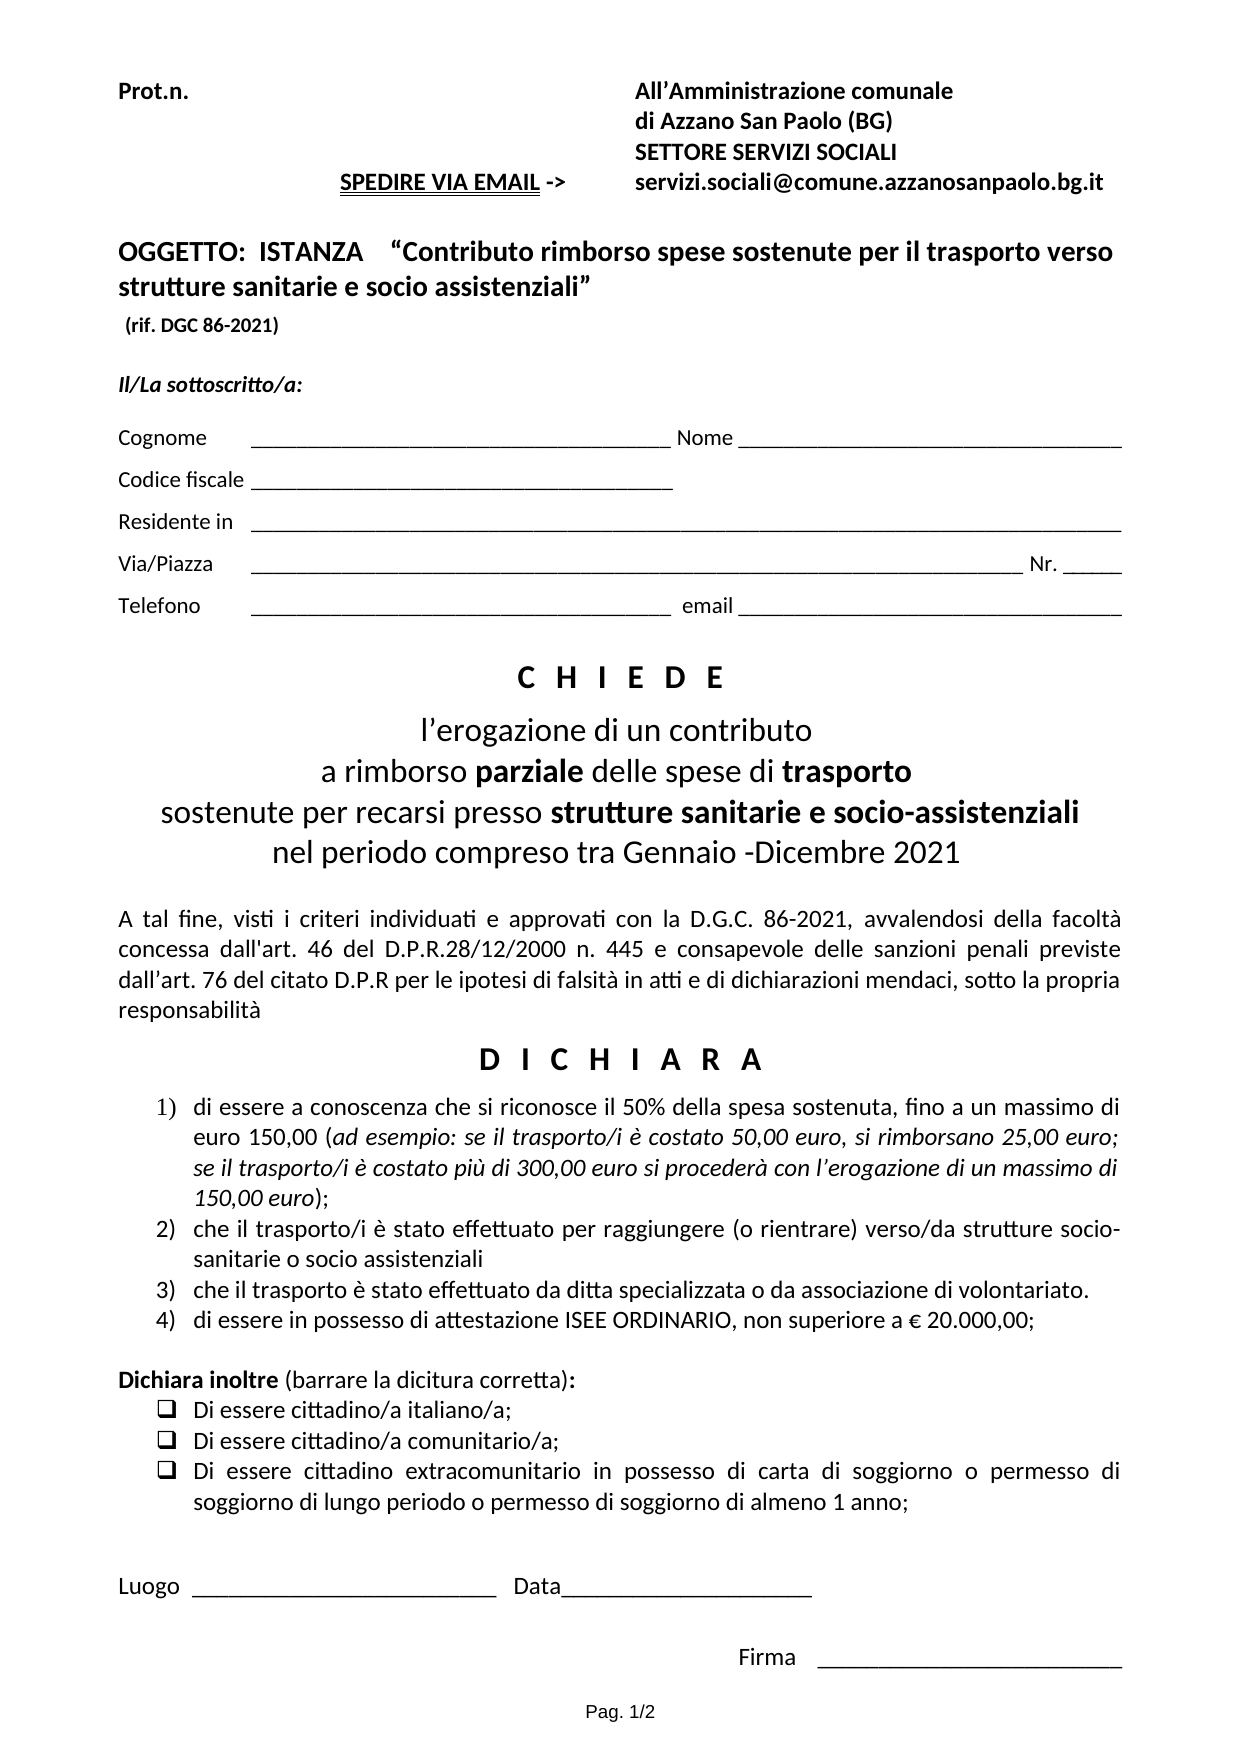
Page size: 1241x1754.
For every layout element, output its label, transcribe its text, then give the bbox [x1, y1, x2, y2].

text Luogo Data [118, 1570, 1122, 1600]
text Firma [118, 1641, 1122, 1671]
text Telefono email [118, 591, 1122, 619]
list di essere in possesso di attestazione ISEE ORDINARIO, non superiore a € 20.000,00; [156, 1304, 1122, 1335]
list Di essere cittadino/a italiano/a; [156, 1394, 1122, 1425]
text a rimborso parziale delle spese di trasporto [118, 750, 1122, 791]
subtitle Il/La sottoscritto/a: [118, 370, 1122, 398]
list Di essere cittadino extracomunitario in possesso di carta di soggiorno o permesso di soggiorno di lungo periodo o permesso di soggiorno di almeno 1 anno; [156, 1455, 1122, 1516]
text sostenute per recarsi presso strutture sanitarie e socio-assistenziali nel periodo compreso tra Gennaio -Dicembre 2021 [118, 791, 1122, 872]
text di Azzano San Paolo (BG) [118, 106, 1122, 136]
text OGGETTO: ISTANZA “Contributo rimborso spese sostenute per il trasporto verso strutture sanitarie e socio assistenziali” (rif. DGC 86-2021) [118, 233, 1122, 339]
subtitle CHIEDE [118, 656, 1122, 697]
text Prot.n. All’Amministrazione comunale [118, 75, 1122, 106]
text Residente in [118, 507, 1122, 535]
list che il trasporto è stato effettuato da ditta specializzata o da associazione di volontariato. [156, 1274, 1122, 1304]
text SETTORE SERVIZI SOCIALI [118, 136, 1122, 167]
text l’erogazione di un contributo [118, 709, 1122, 750]
text Cognome Nome [118, 423, 1122, 451]
subtitle DICHIARA [118, 1038, 1122, 1078]
list che il trasporto/i è stato effettuato per raggiungere (o rientrare) verso/da strutture socio-sanitarie o socio assistenziali [156, 1213, 1122, 1274]
list di essere a conoscenza che si riconosce il 50% della spesa sostenuta, fino a un massimo di euro 150,00 (ad esempio: se il trasporto/i è costato 50,00 euro, si rimborsano 25,00 euro; se il trasporto/i è costato più di 300,00 euro si procederà con l’erogazione di un massimo di 150,00 euro); [156, 1091, 1122, 1213]
text A tal fine, visti i criteri individuati e approvati con la D.G.C. 86-2021, avvalendosi della facoltà concessa dall'art. 46 del D.P.R.28/12/2000 n. 445 e consapevole delle sanzioni penali previste dall’art. 76 del citato D.P.R per le ipotesi di falsità in atti e di dichiarazioni mendaci, sotto la propria responsabilità [118, 903, 1122, 1025]
list Di essere cittadino/a comunitario/a; [156, 1425, 1122, 1455]
text Via/Piazza Nr. [118, 549, 1122, 577]
text Dichiara inoltre (barrare la dicitura corretta): [118, 1364, 1122, 1394]
text SPEDIRE VIA EMAIL -> servizi.sociali@comune.azzanosanpaolo.bg.it [340, 167, 1122, 197]
text Codice fiscale [118, 465, 1122, 493]
